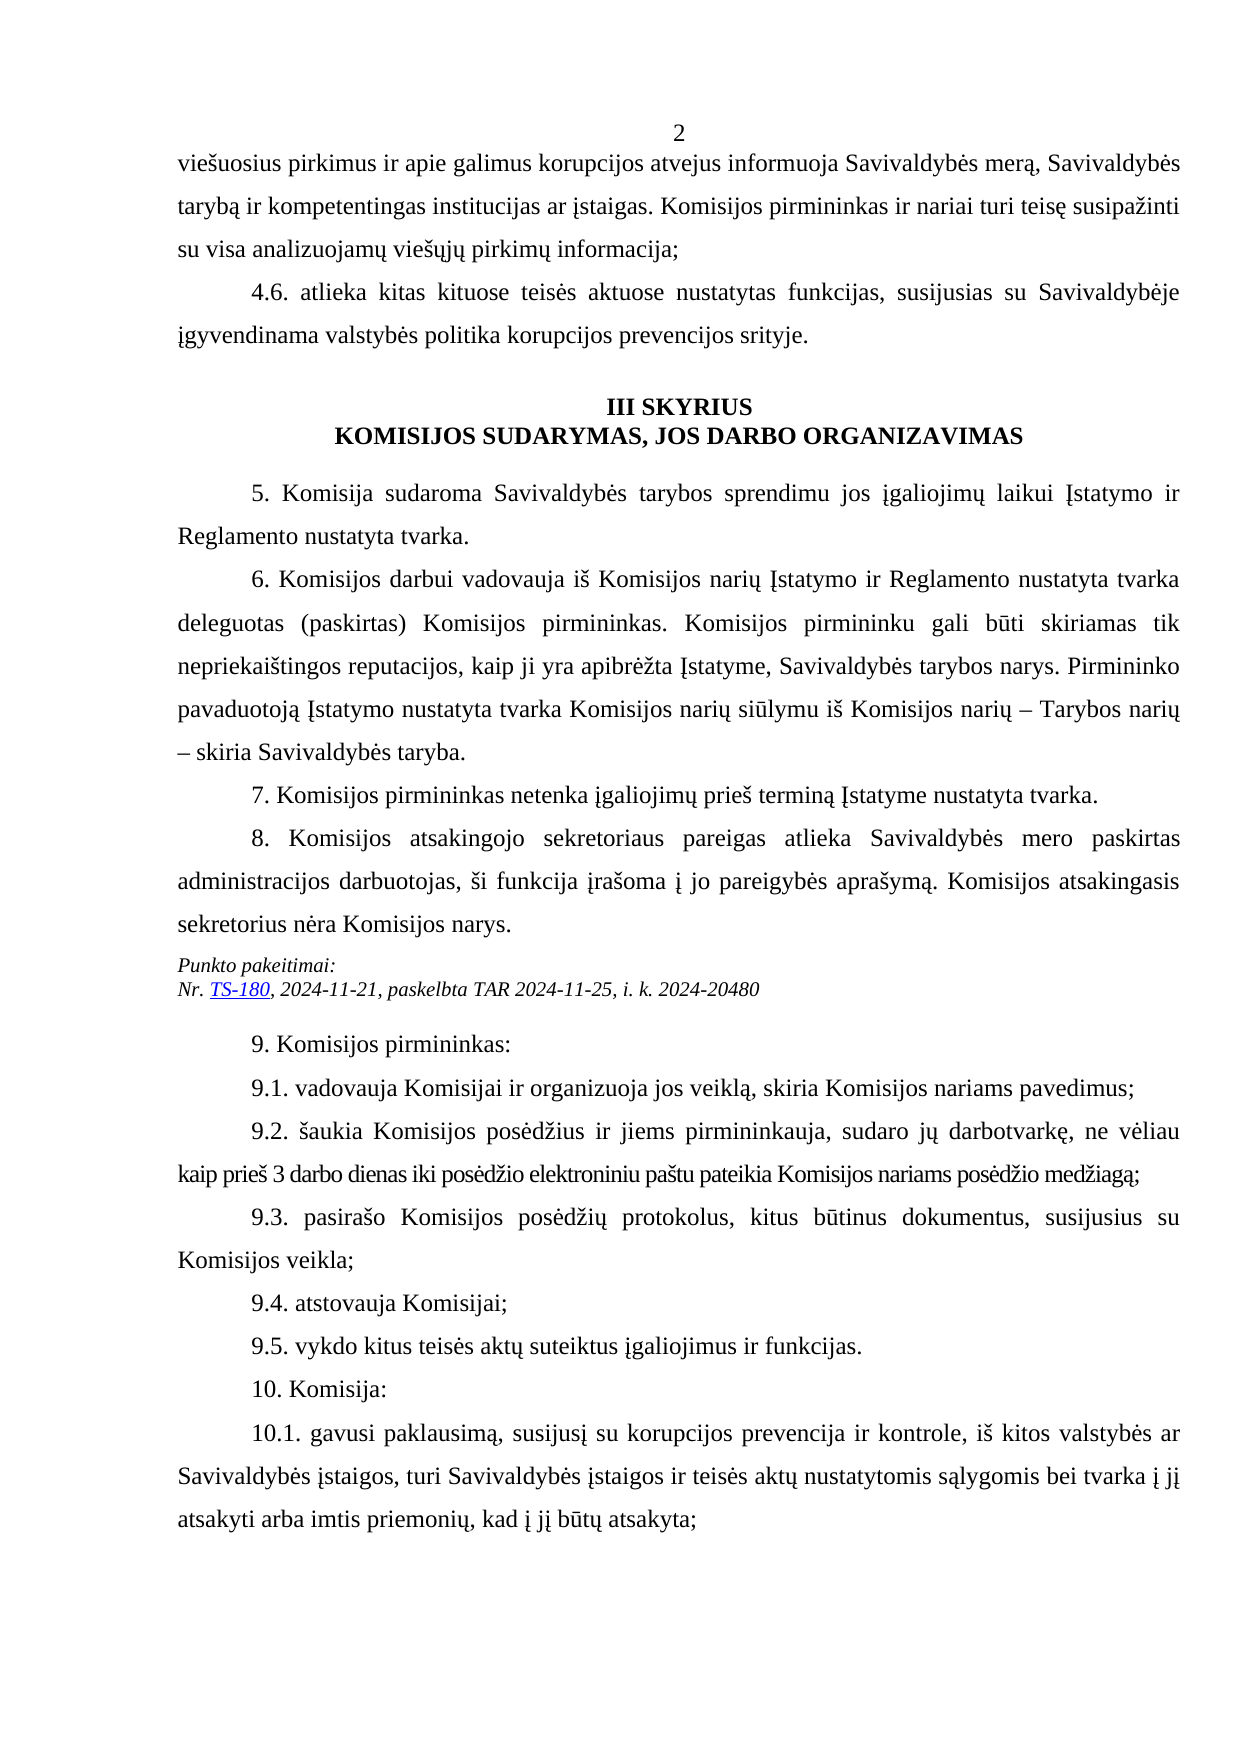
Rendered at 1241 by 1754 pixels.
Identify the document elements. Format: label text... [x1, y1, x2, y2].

text Nr. TS-180, 2024-11-21, paskelbta TAR 2024-11-25, i. k. 2024-20480 [177, 977, 1181, 1001]
text 9.1. vadovauja Komisijai ir organizuoja jos veiklą, skiria Komisijos nariams pavedimus; [177, 1073, 1181, 1101]
text 6. Komisijos darbui vadovauja iš Komisijos narių Įstatymo ir Reglamento nustatyta tvarka deleguotas (paskirtas) Komisijos pirmininkas. Komisijos pirmininku gali būti skiriamas tik nepriekaištingos reputacijos, kaip ji yra apibrėžta Įstatyme, Savivaldybės tarybos narys. Pirmininko pavaduotoją Įstatymo nustatyta tvarka Komisijos narių siūlymu iš Komisijos narių – Tarybos narių – skiria Savivaldybės taryba. [177, 564, 1181, 766]
text Punkto pakeitimai: [177, 953, 1181, 977]
text 9. Komisijos pirmininkas: [177, 1029, 1181, 1058]
text KOMISIJOS SUDARYMAS, JOS DARBO ORGANIZAVIMAS [177, 421, 1181, 449]
text 9.5. vykdo kitus teisės aktų suteiktus įgaliojimus ir funkcijas. [177, 1331, 1181, 1360]
text III SKYRIUS [177, 392, 1181, 421]
text 8. Komisijos atsakingojo sekretoriaus pareigas atlieka Savivaldybės mero paskirtas administracijos darbuotojas, ši funkcija įrašoma į jo pareigybės aprašymą. Komisijos atsakingasis sekretorius nėra Komisijos narys. [177, 823, 1181, 938]
text 7. Komisijos pirmininkas netenka įgaliojimų prieš terminą Įstatyme nustatyta tvarka. [177, 780, 1181, 809]
text 9.4. atstovauja Komisijai; [177, 1288, 1181, 1317]
text viešuosius pirkimus ir apie galimus korupcijos atvejus informuoja Savivaldybės merą, Savivaldybės tarybą ir kompetentingas institucijas ar įstaigas. Komisijos pirmininkas ir nariai turi teisę susipažinti su visa analizuojamų viešųjų pirkimų informacija; [177, 148, 1181, 263]
text 5. Komisija sudaroma Savivaldybės tarybos sprendimu jos įgaliojimų laikui Įstatymo ir Reglamento nustatyta tvarka. [177, 478, 1181, 550]
text 9.3. pasirašo Komisijos posėdžių protokolus, kitus būtinus dokumentus, susijusius su Komisijos veikla; [177, 1202, 1181, 1274]
text 10. Komisija: [177, 1374, 1181, 1403]
text 9.2. šaukia Komisijos posėdžius ir jiems pirmininkauja, sudaro jų darbotvarkę, ne vėliau kaip prieš 3 darbo dienas iki posėdžio elektroniniu paštu pateikia Komisijos nariams posėdžio medžiagą; [177, 1116, 1181, 1188]
text 10.1. gavusi paklausimą, susijusį su korupcijos prevencija ir kontrole, iš kitos valstybės ar Savivaldybės įstaigos, turi Savivaldybės įstaigos ir teisės aktų nustatytomis sąlygomis bei tvarka į jį atsakyti arba imtis priemonių, kad į jį būtų atsakyta; [177, 1418, 1181, 1533]
text 4.6. atlieka kitas kituose teisės aktuose nustatytas funkcijas, susijusias su Savivaldybėje įgyvendinama valstybės politika korupcijos prevencijos srityje. [177, 277, 1181, 349]
